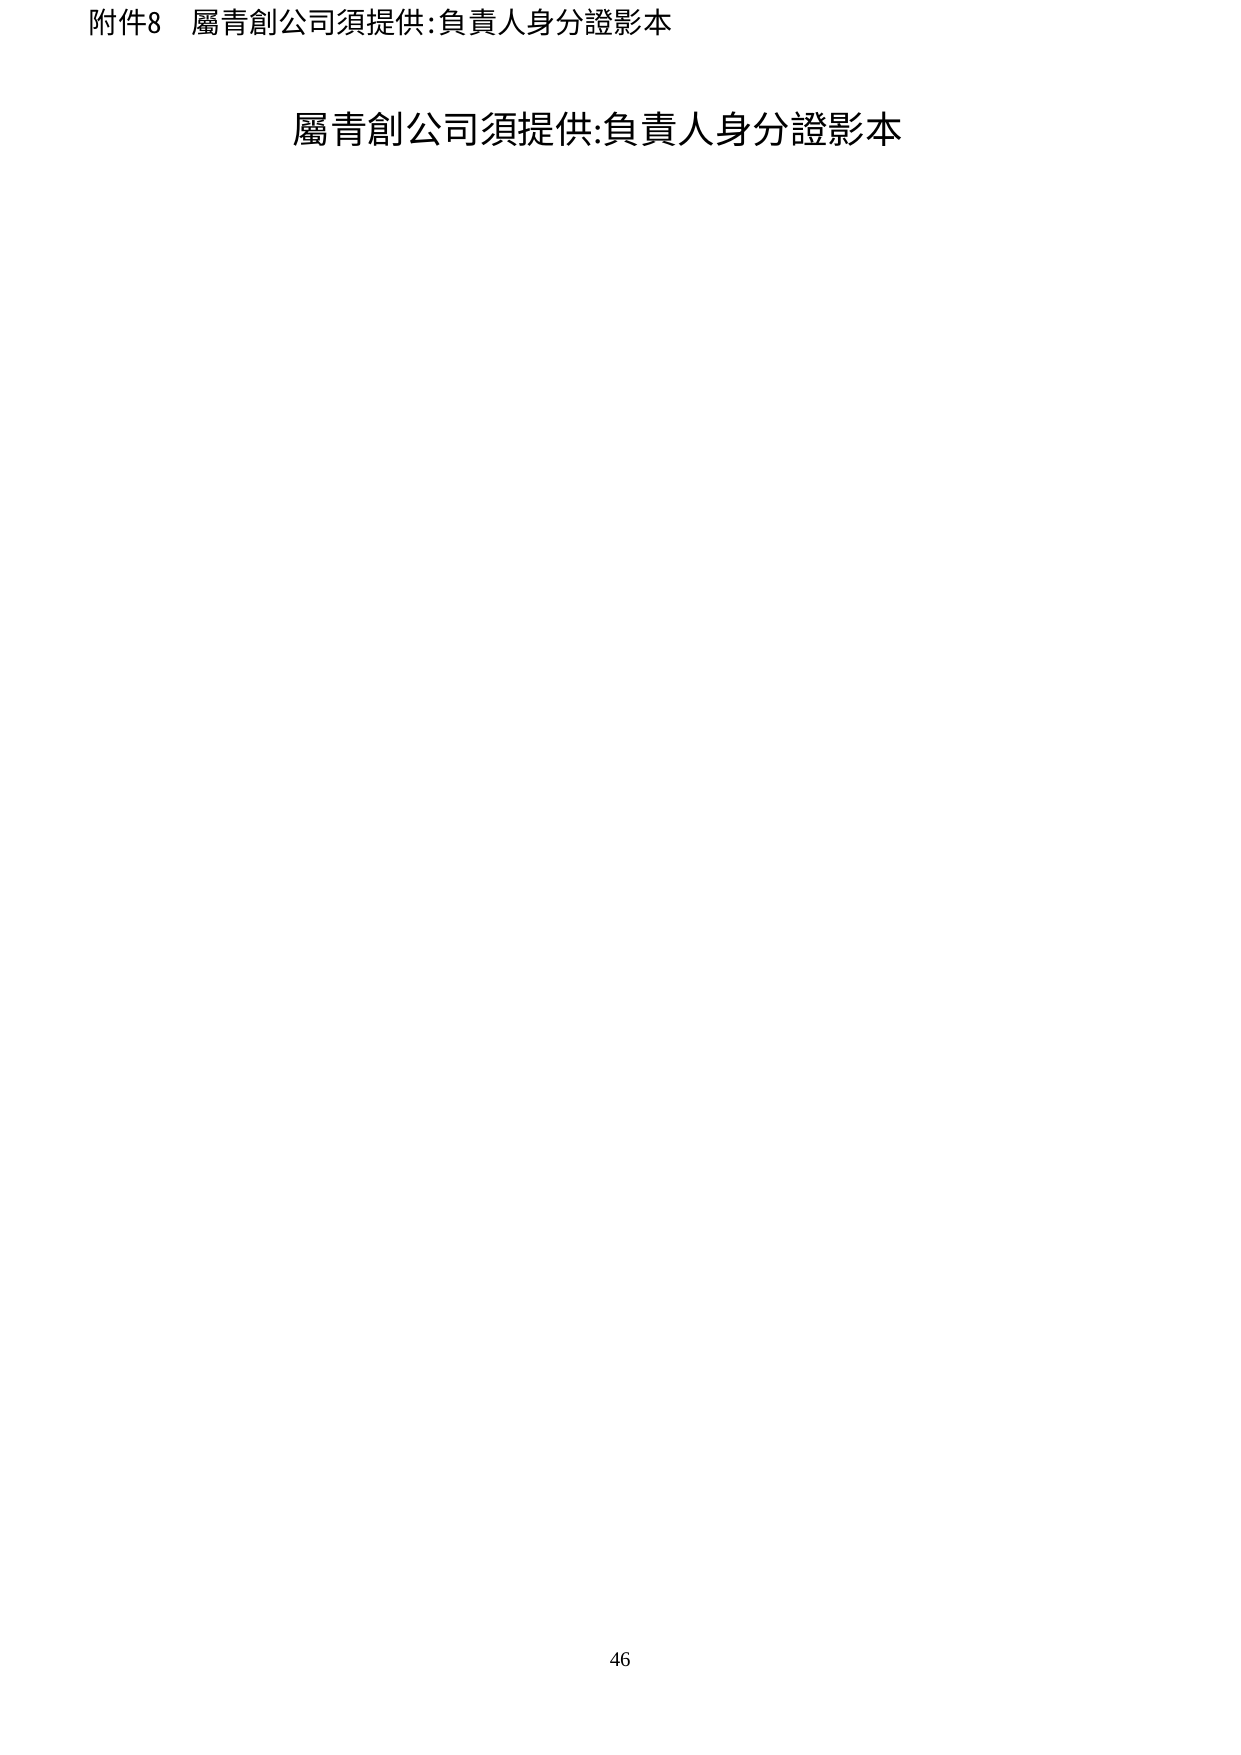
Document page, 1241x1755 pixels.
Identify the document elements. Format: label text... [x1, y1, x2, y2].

text 屬青創公司須提供:負責人身分證影本 [89, 99, 1106, 154]
text 附件8 屬青創公司須提供:負責人身分證影本 [89, 0, 1152, 42]
